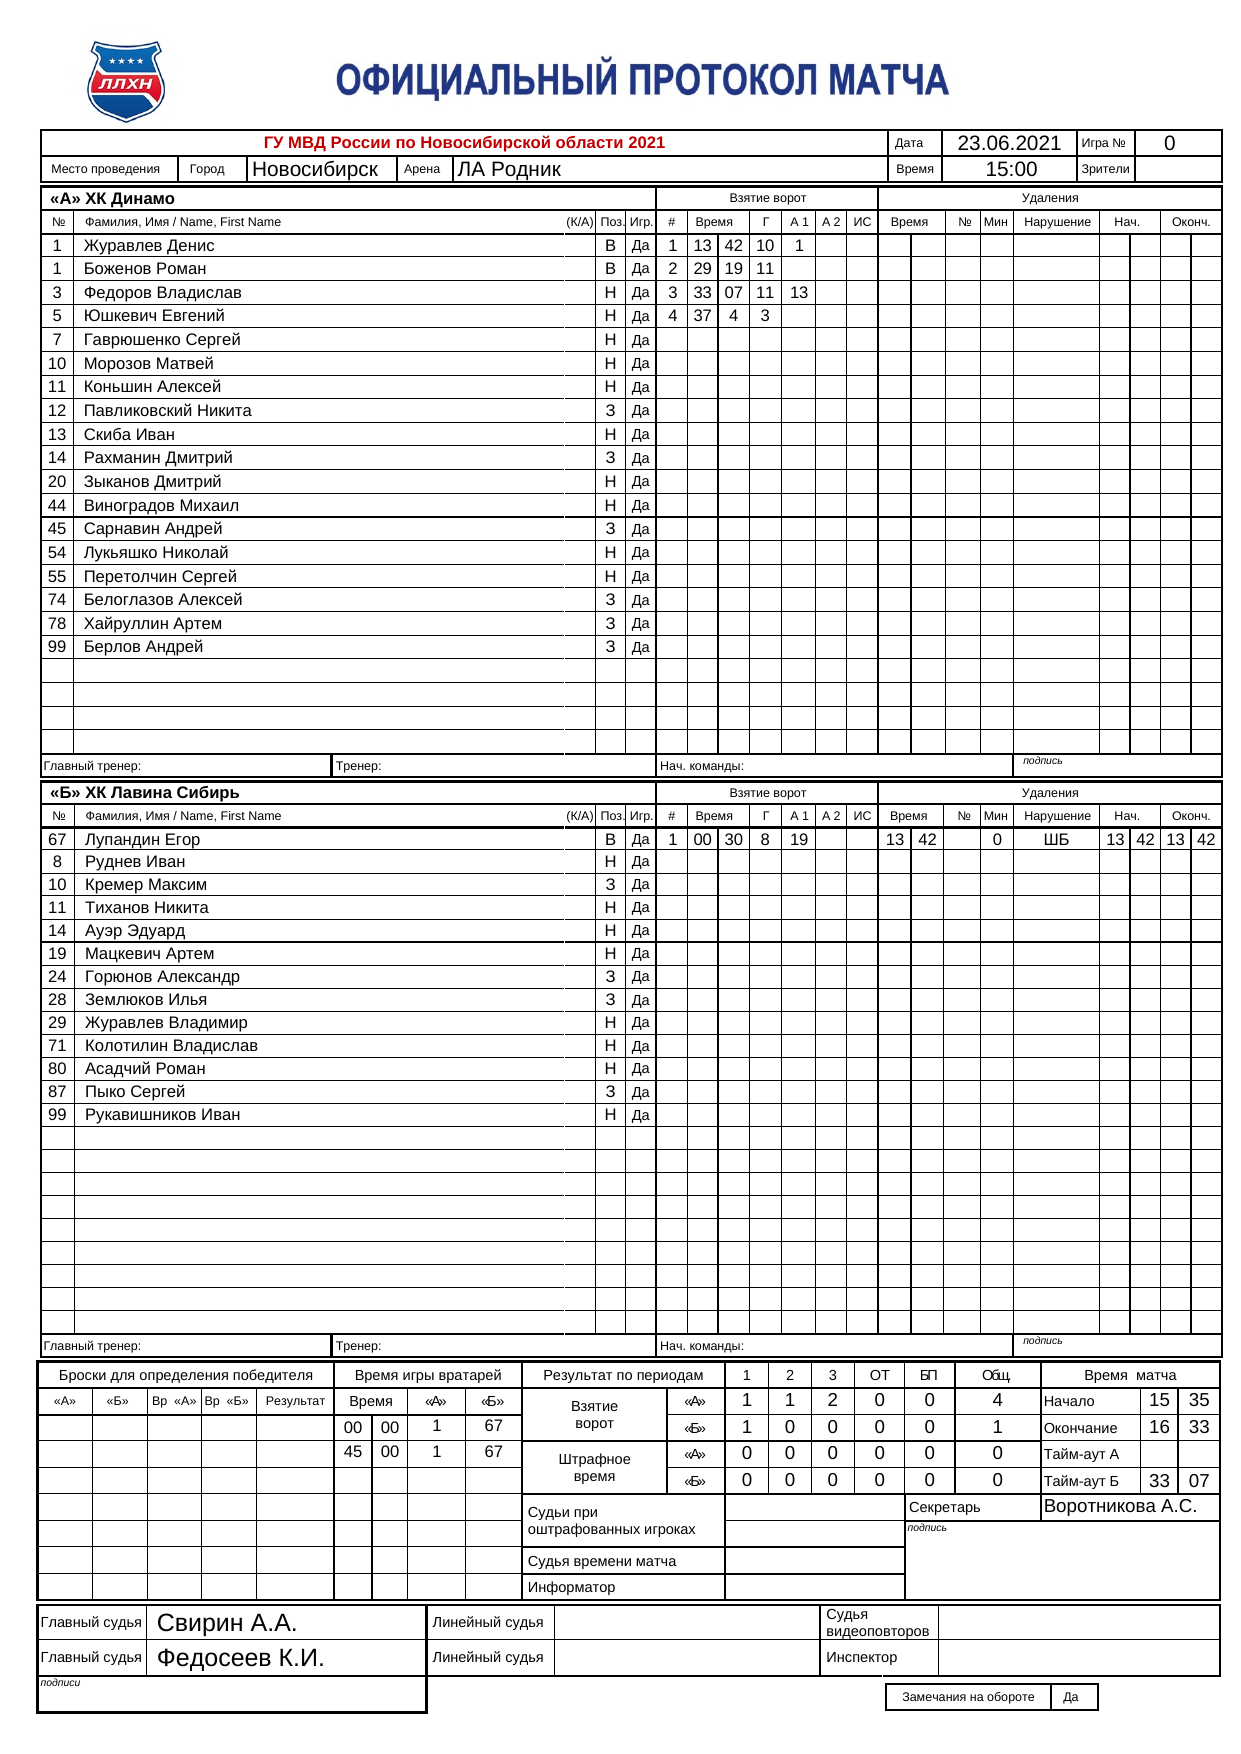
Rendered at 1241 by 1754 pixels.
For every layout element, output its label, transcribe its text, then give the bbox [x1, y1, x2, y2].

table_cell [202, 1441, 256, 1467]
table_cell [657, 494, 687, 516]
table_cell [565, 659, 595, 682]
table_cell 19 [719, 257, 749, 280]
table_cell [750, 328, 781, 351]
table_cell [750, 1219, 781, 1241]
table_cell [912, 446, 945, 469]
table_cell [847, 1311, 877, 1333]
table_cell 42 [912, 829, 943, 849]
table_cell 74 [42, 588, 73, 611]
table_cell [847, 850, 877, 872]
table_cell [782, 1058, 815, 1079]
table_cell [657, 1288, 687, 1310]
table_cell [912, 1265, 943, 1287]
table_cell 55 [42, 565, 73, 587]
table_cell [981, 1012, 1013, 1033]
table_cell [688, 966, 717, 987]
table_cell [626, 1288, 655, 1310]
table_cell # [657, 211, 687, 233]
table_cell [879, 1242, 910, 1264]
table_cell 0 [855, 1468, 904, 1493]
table_cell «Б» [668, 1468, 724, 1493]
table_cell [1014, 1265, 1099, 1287]
table_header Время матча [1042, 1363, 1219, 1387]
table_cell [1192, 874, 1221, 895]
table_cell [657, 470, 687, 493]
table_cell Главный судья [39, 1606, 146, 1639]
table_cell [1131, 376, 1160, 398]
table_cell [1100, 1173, 1129, 1195]
table_cell Журавлев Денис [74, 235, 564, 256]
table_cell [912, 1242, 943, 1264]
table_cell [726, 1521, 904, 1546]
table_cell 54 [42, 541, 73, 564]
table_cell [688, 588, 717, 611]
table_cell [816, 376, 846, 398]
table_cell [1192, 943, 1221, 964]
table_cell [816, 1104, 846, 1126]
table_cell [335, 1494, 371, 1520]
table_cell [1131, 1288, 1160, 1310]
table_cell 1 [408, 1441, 465, 1467]
table_cell [1100, 518, 1129, 540]
table_cell [257, 1468, 333, 1493]
table_cell [688, 707, 717, 729]
table_cell Пыко Сергей [75, 1081, 564, 1103]
table_cell Хайруллин Артем [74, 612, 564, 634]
table_cell [816, 257, 846, 280]
table_cell Да [626, 352, 655, 374]
table_cell [335, 1574, 371, 1599]
table_cell А 2 [816, 211, 846, 233]
table_cell [816, 235, 846, 256]
table_cell [1161, 730, 1190, 753]
table_cell Поз. [596, 211, 625, 233]
table_cell Главный тренер: [42, 755, 330, 776]
table_cell [565, 494, 595, 516]
table_cell З [596, 588, 625, 611]
table_cell [688, 850, 717, 872]
table_cell [847, 1127, 877, 1149]
table_cell [688, 920, 717, 941]
table_cell [981, 683, 1013, 706]
table_cell [981, 1242, 1013, 1264]
table_cell [1161, 399, 1190, 422]
table_cell ИС [847, 211, 877, 233]
table_cell [1014, 305, 1099, 327]
table_cell Да [626, 943, 655, 964]
table_cell [750, 874, 781, 895]
table_cell [1161, 1012, 1190, 1033]
table_header Удаления [879, 188, 1221, 209]
table_cell [946, 328, 980, 351]
table_cell [202, 1521, 256, 1546]
table_cell [565, 829, 595, 849]
table_cell [879, 281, 910, 303]
table_cell [816, 588, 846, 611]
table_cell [1192, 257, 1221, 280]
table_cell [42, 1150, 74, 1172]
table_cell [782, 305, 815, 327]
table_cell [946, 730, 980, 753]
table_cell [657, 565, 687, 587]
table_cell [555, 1606, 819, 1639]
table_cell [816, 565, 846, 587]
table_cell [1131, 352, 1160, 374]
table_cell [1192, 989, 1221, 1011]
table_cell [1192, 850, 1221, 872]
table_cell [750, 850, 781, 872]
table_cell [750, 399, 781, 422]
table_cell ШБ [1014, 829, 1099, 849]
table_cell [981, 281, 1013, 303]
table_cell [816, 1035, 846, 1057]
table_cell [750, 423, 781, 445]
table_cell [42, 1173, 74, 1195]
table_cell [202, 1494, 256, 1520]
table_cell [565, 1058, 595, 1079]
table_cell [912, 636, 945, 658]
table_cell [408, 1547, 465, 1573]
table_cell [1192, 1058, 1221, 1079]
table_cell Линейный судья [428, 1640, 554, 1675]
table_cell [1131, 1150, 1160, 1172]
table_cell [565, 966, 595, 987]
table_cell [719, 659, 749, 682]
table_cell Н [596, 850, 625, 872]
table_cell 1 [657, 235, 687, 256]
table_cell [912, 281, 945, 303]
table_cell [847, 1150, 877, 1172]
table_cell [879, 565, 910, 587]
table_cell Да [626, 1012, 655, 1033]
table_cell Н [596, 896, 625, 918]
table_cell [719, 1173, 749, 1195]
table_cell [1131, 1196, 1160, 1218]
table_cell [750, 683, 781, 706]
table_cell [596, 1288, 625, 1310]
table_cell [782, 1104, 815, 1126]
table_header ГУ МВД России по Новосибирской области 2021 [42, 131, 887, 155]
table_cell [912, 376, 945, 398]
table_cell [782, 399, 815, 422]
table_cell [657, 850, 687, 872]
table_cell № [944, 805, 980, 826]
table_cell [782, 943, 815, 964]
table_cell [1161, 1288, 1190, 1310]
table_cell [1192, 1173, 1221, 1195]
table_cell [879, 989, 910, 1011]
table_cell [1014, 1081, 1099, 1103]
table_cell [75, 1173, 564, 1195]
table_cell Мин [981, 211, 1013, 233]
table_cell [1192, 636, 1221, 658]
table_cell [847, 376, 877, 398]
table_cell З [596, 874, 625, 895]
table_cell [981, 541, 1013, 564]
table_cell 14 [42, 920, 74, 941]
table_cell 00 [373, 1441, 407, 1467]
table_cell [565, 446, 595, 469]
table_cell [688, 376, 717, 398]
table_cell [1161, 376, 1190, 398]
table_cell [782, 896, 815, 918]
table_cell [816, 1288, 846, 1310]
table_cell [688, 518, 717, 540]
table_cell [750, 1035, 781, 1057]
table_cell Время [688, 805, 749, 826]
table_cell [1100, 683, 1129, 706]
table_cell [688, 1242, 717, 1264]
table_header 3 [812, 1363, 854, 1387]
table_cell [816, 1196, 846, 1218]
table_cell [981, 1081, 1013, 1103]
table_cell [782, 1242, 815, 1264]
table_cell 45 [42, 518, 73, 540]
table_cell [750, 1265, 781, 1287]
table_cell [1161, 943, 1190, 964]
table_cell [782, 423, 815, 445]
table_cell [981, 659, 1013, 682]
table_cell [750, 966, 781, 987]
table_cell 4 [657, 305, 687, 327]
table_cell [782, 1196, 815, 1218]
table_cell [879, 1104, 910, 1126]
table_cell [847, 1242, 877, 1264]
table_cell [1161, 707, 1190, 729]
table_cell [555, 1640, 819, 1675]
table_cell [719, 1104, 749, 1126]
table_cell 87 [42, 1081, 74, 1103]
table_cell [816, 352, 846, 374]
table_cell [1014, 1058, 1099, 1079]
table_cell [565, 541, 595, 564]
table_cell [1100, 235, 1129, 256]
table_cell [750, 1196, 781, 1218]
table_cell [879, 943, 910, 964]
table_cell [912, 1173, 943, 1195]
table_cell Да [626, 281, 655, 303]
table_cell [944, 1311, 980, 1333]
table_cell [782, 1127, 815, 1149]
table_cell [719, 636, 749, 658]
table_cell [879, 1081, 910, 1103]
table_cell [912, 1012, 943, 1033]
table_cell [565, 707, 595, 729]
table_header Да [1052, 1685, 1097, 1709]
table_cell [750, 920, 781, 941]
table_cell [816, 1012, 846, 1033]
table_cell [1100, 707, 1129, 729]
table_cell [1192, 470, 1221, 493]
table_cell [1161, 423, 1190, 445]
table_cell [688, 1219, 717, 1241]
table_cell [1100, 612, 1129, 634]
table_cell 29 [42, 1012, 74, 1033]
table_cell [879, 1219, 910, 1241]
table_cell «А» [39, 1389, 92, 1413]
table_cell Павликовский Никита [74, 399, 564, 422]
table_cell [202, 1468, 256, 1493]
table_cell [148, 1416, 201, 1440]
table_cell Да [626, 518, 655, 540]
table_cell 15:00 [943, 157, 1076, 181]
table_cell [879, 305, 910, 327]
table_cell [847, 612, 877, 634]
table_cell [202, 1547, 256, 1573]
table_cell [847, 235, 877, 256]
table_cell Да [626, 257, 655, 280]
table_cell [847, 305, 877, 327]
table_cell [879, 636, 910, 658]
table_header 1 [726, 1363, 768, 1387]
table_cell Время [879, 805, 943, 826]
table_cell [1161, 1265, 1190, 1287]
table_cell [1014, 281, 1099, 303]
table_cell А 2 [816, 805, 846, 826]
table_cell 11 [750, 281, 781, 303]
table_cell [847, 328, 877, 351]
table_cell Виноградов Михаил [74, 494, 564, 516]
table_cell [596, 1242, 625, 1264]
table_cell [981, 966, 1013, 987]
table_cell [847, 1265, 877, 1287]
table_cell [1100, 730, 1129, 753]
table_cell [879, 588, 910, 611]
table_cell [981, 588, 1013, 611]
table_cell [750, 730, 781, 753]
table_cell [946, 257, 980, 280]
table_cell [1100, 352, 1129, 374]
table_cell Линейный судья [428, 1606, 554, 1639]
table_cell [596, 683, 625, 706]
table_cell [1192, 565, 1221, 587]
table_cell Н [596, 376, 625, 398]
table_cell [981, 399, 1013, 422]
table_cell [408, 1468, 465, 1493]
table_cell [912, 612, 945, 634]
table_cell 13 [879, 829, 910, 849]
table_cell [944, 920, 980, 941]
table_cell [719, 470, 749, 493]
table_cell [148, 1547, 201, 1573]
table_cell [726, 1548, 904, 1573]
table_cell [1131, 470, 1160, 493]
table_cell [719, 376, 749, 398]
table_cell 0 [905, 1442, 954, 1467]
table_cell [816, 966, 846, 987]
table_cell [657, 541, 687, 564]
table_cell [782, 874, 815, 895]
table_cell [93, 1547, 147, 1573]
table_cell [42, 1242, 74, 1264]
table_cell [657, 1242, 687, 1264]
table_cell [657, 588, 687, 611]
table_cell [657, 1265, 687, 1287]
table_cell 67 [466, 1416, 521, 1440]
table_cell [847, 257, 877, 280]
table_cell подпись [1014, 1335, 1221, 1356]
table_cell [981, 874, 1013, 895]
table_cell [719, 989, 749, 1011]
table_cell [946, 565, 980, 587]
table_cell [657, 1173, 687, 1195]
table_cell [74, 730, 564, 753]
table_cell [719, 588, 749, 611]
table_cell Н [596, 1104, 625, 1126]
table_cell Зыканов Дмитрий [74, 470, 564, 493]
table_cell 5 [42, 305, 73, 327]
table_cell [750, 470, 781, 493]
table_cell [657, 966, 687, 987]
table_cell [879, 920, 910, 941]
table_header Результат по периодам [523, 1363, 724, 1387]
table_cell [1131, 850, 1160, 872]
table_cell [596, 1150, 625, 1172]
table_cell Тиханов Никита [75, 896, 564, 918]
table_cell [1161, 235, 1190, 256]
table_cell Да [626, 235, 655, 256]
table_cell [944, 1081, 980, 1103]
table_cell [946, 659, 980, 682]
table_cell [1192, 376, 1221, 398]
table_cell Инспектор [821, 1640, 938, 1675]
table_cell [750, 1012, 781, 1033]
table_cell [1161, 352, 1190, 374]
table_cell [565, 1012, 595, 1033]
table_cell [42, 1127, 74, 1149]
table_cell [782, 683, 815, 706]
table_cell [912, 257, 945, 280]
table_cell [1192, 1035, 1221, 1057]
table_cell [565, 235, 595, 256]
table_cell [466, 1547, 521, 1573]
table_cell [726, 1495, 904, 1520]
table_cell [816, 1173, 846, 1195]
table_cell [1014, 1288, 1099, 1310]
table_cell [944, 850, 980, 872]
table_cell [981, 1150, 1013, 1172]
table_cell [981, 1311, 1013, 1333]
table_cell [1131, 874, 1160, 895]
table_cell [1100, 399, 1129, 422]
table_cell [981, 1127, 1013, 1149]
table_cell [1131, 305, 1160, 327]
table_cell [816, 1081, 846, 1103]
table_cell [847, 470, 877, 493]
table_cell [944, 1012, 980, 1033]
table_cell [626, 1242, 655, 1264]
table_cell [912, 305, 945, 327]
table_cell [1131, 920, 1160, 941]
table_cell [42, 707, 73, 729]
table_cell [565, 257, 595, 280]
table_cell [981, 470, 1013, 493]
table_cell [847, 565, 877, 587]
table_cell 0 [905, 1415, 954, 1440]
table_cell [750, 707, 781, 729]
table_cell Н [596, 494, 625, 516]
table_cell [816, 541, 846, 564]
table_cell 35 [1179, 1389, 1219, 1413]
table_cell [847, 423, 877, 445]
table_cell Да [626, 829, 655, 849]
table_cell [74, 707, 564, 729]
table_cell [657, 1311, 687, 1333]
table_cell [946, 707, 980, 729]
table_cell [1014, 423, 1099, 445]
table_cell [596, 659, 625, 682]
table_cell [657, 399, 687, 422]
table_cell [750, 1150, 781, 1172]
table_cell [565, 1104, 595, 1126]
table_cell [912, 659, 945, 682]
table_cell [944, 829, 980, 849]
table_cell Нач. команды: [657, 755, 1012, 776]
table_cell [565, 305, 595, 327]
table_cell Рахманин Дмитрий [74, 446, 564, 469]
table_cell [688, 1288, 717, 1310]
table_cell [816, 896, 846, 918]
table_cell 13 [1100, 829, 1129, 849]
table_cell [1014, 541, 1099, 564]
table_cell [816, 423, 846, 445]
table_cell Игр. [626, 211, 655, 233]
table_cell [565, 328, 595, 351]
table_cell 00 [335, 1416, 371, 1440]
table_cell [1014, 659, 1099, 682]
table_cell [1161, 850, 1190, 872]
table_cell [257, 1547, 333, 1573]
table_cell [912, 966, 943, 987]
table_cell Н [596, 305, 625, 327]
table_cell [148, 1521, 201, 1546]
table_cell [719, 1150, 749, 1172]
table_cell [912, 1081, 943, 1103]
table_cell [1192, 966, 1221, 987]
table_cell [42, 1196, 74, 1218]
table_cell [1131, 588, 1160, 611]
table_cell 67 [466, 1441, 521, 1467]
table_cell [944, 1035, 980, 1057]
table_cell [816, 659, 846, 682]
table_cell [1161, 328, 1190, 351]
table_cell 4 [956, 1389, 1040, 1413]
table_cell [816, 399, 846, 422]
table_cell Окончание [1042, 1415, 1140, 1440]
table_cell [782, 376, 815, 398]
table_cell [1161, 636, 1190, 658]
table_cell 0 [855, 1415, 904, 1440]
table_cell [626, 1150, 655, 1172]
table_cell Да [626, 1058, 655, 1079]
table_cell [657, 376, 687, 398]
table_cell [1161, 1150, 1190, 1172]
table_cell [816, 850, 846, 872]
table_cell [626, 730, 655, 753]
table_cell 71 [42, 1035, 74, 1057]
table_cell [657, 920, 687, 941]
table_cell [847, 281, 877, 303]
table_cell 29 [688, 257, 717, 280]
table_cell [565, 1219, 595, 1241]
table_cell 13 [782, 281, 815, 303]
table_cell [657, 446, 687, 469]
table_cell [750, 636, 781, 658]
table_cell В [596, 257, 625, 280]
table_cell [981, 423, 1013, 445]
table_cell [565, 423, 595, 445]
table_cell 67 [42, 829, 74, 849]
table_cell [75, 1242, 564, 1264]
table_cell [981, 1173, 1013, 1195]
table_cell Тайм-аут А [1042, 1441, 1140, 1467]
table_cell [847, 874, 877, 895]
table_cell [565, 1173, 595, 1195]
table_cell 07 [719, 281, 749, 303]
table_cell Лупандин Егор [75, 829, 564, 849]
table_cell Да [626, 541, 655, 564]
table_cell [750, 989, 781, 1011]
table_cell [657, 352, 687, 374]
table_cell [1131, 541, 1160, 564]
table_cell [750, 1288, 781, 1310]
table_cell Вр «Б» [202, 1389, 256, 1413]
table_cell [816, 1265, 846, 1287]
table_cell [42, 659, 73, 682]
table_cell [42, 1288, 74, 1310]
table_cell [879, 850, 910, 872]
table_cell [912, 1127, 943, 1149]
table_cell [39, 1416, 92, 1440]
table_cell [719, 1288, 749, 1310]
table_cell [1100, 470, 1129, 493]
table_cell «Б» [668, 1415, 724, 1440]
table_cell [565, 376, 595, 398]
table_cell [657, 518, 687, 540]
table_cell Нарушение [1014, 211, 1099, 233]
table_cell [1100, 1058, 1129, 1079]
table_cell В [596, 829, 625, 849]
table_cell Свирин А.А. [147, 1606, 425, 1639]
table_cell [75, 1288, 564, 1310]
table_cell [750, 446, 781, 469]
table_cell [1100, 896, 1129, 918]
table_cell [1014, 1127, 1099, 1149]
table_cell 13 [42, 423, 73, 445]
table_cell [782, 257, 815, 280]
table_cell [1100, 423, 1129, 445]
table_cell Рукавишников Иван [75, 1104, 564, 1126]
table_cell 1 [657, 829, 687, 849]
table_cell [1014, 636, 1099, 658]
table_cell [782, 707, 815, 729]
table_cell [688, 1173, 717, 1195]
table_cell [981, 707, 1013, 729]
table_cell [944, 1242, 980, 1264]
table_cell [93, 1521, 147, 1546]
table_cell подпись [906, 1522, 1219, 1599]
table_cell [816, 707, 846, 729]
table_cell 11 [750, 257, 781, 280]
table_cell [626, 1173, 655, 1195]
table_cell Судья видеоповторов [821, 1606, 938, 1639]
table_cell 00 [373, 1416, 407, 1440]
table_cell [750, 376, 781, 398]
table_header Взятие ворот [657, 783, 877, 803]
table_cell [596, 1219, 625, 1241]
table_cell [1014, 966, 1099, 987]
table_cell [782, 1288, 815, 1310]
table_cell [1014, 565, 1099, 587]
table_cell [1131, 683, 1160, 706]
table_cell [148, 1441, 201, 1467]
table_cell [1161, 305, 1190, 327]
table_cell [816, 1219, 846, 1241]
table_cell [1131, 281, 1160, 303]
table_cell [782, 636, 815, 658]
table_cell Морозов Матвей [74, 352, 564, 374]
table_cell [688, 683, 717, 706]
table_cell [257, 1494, 333, 1520]
table_cell [719, 966, 749, 987]
table_cell [750, 352, 781, 374]
table_cell [981, 1219, 1013, 1241]
table_cell [688, 399, 717, 422]
table_cell [1192, 1196, 1221, 1218]
table_cell 10 [42, 874, 74, 895]
table_cell [847, 829, 877, 849]
table_cell [879, 966, 910, 987]
table_cell Н [596, 352, 625, 374]
table_cell [816, 1127, 846, 1149]
table_cell [1161, 1035, 1190, 1057]
table_cell [565, 1081, 595, 1103]
table_cell [782, 352, 815, 374]
table_cell [946, 446, 980, 469]
table_cell [1192, 1104, 1221, 1126]
table_cell [750, 1242, 781, 1264]
table_cell 13 [688, 235, 717, 256]
table_header ОТ [855, 1363, 904, 1387]
table_cell [782, 1265, 815, 1287]
table_cell [1161, 541, 1190, 564]
table_cell [1014, 328, 1099, 351]
table_cell Зрители [1078, 157, 1134, 181]
table_cell [879, 518, 910, 540]
table_cell Н [596, 1035, 625, 1057]
table_cell [565, 1150, 595, 1172]
table_cell [1192, 659, 1221, 682]
table_cell З [596, 989, 625, 1011]
table_cell [879, 874, 910, 895]
table_cell [657, 730, 687, 753]
table_cell [847, 636, 877, 658]
table_cell Главный тренер: [42, 1335, 330, 1356]
table_cell [782, 730, 815, 753]
table_cell [1100, 1012, 1129, 1033]
table_cell [719, 1219, 749, 1241]
table_cell [1100, 541, 1129, 564]
table_cell [688, 1150, 717, 1172]
table_cell [1131, 1242, 1160, 1264]
table_cell Информатор [523, 1575, 724, 1599]
table_cell [1100, 943, 1129, 964]
table_cell [1192, 518, 1221, 540]
table_cell 1 [726, 1389, 768, 1413]
table_cell [1131, 328, 1160, 351]
table_cell Н [596, 470, 625, 493]
table_cell [1014, 1242, 1099, 1264]
table_cell [1014, 352, 1099, 374]
table_cell [1161, 1196, 1190, 1218]
table_cell Да [626, 376, 655, 398]
table_cell [1100, 257, 1129, 280]
table_cell Главный судья [39, 1640, 146, 1675]
table_cell (К/А) [565, 805, 595, 826]
table_cell [816, 730, 846, 753]
table_cell [657, 874, 687, 895]
table_cell [981, 257, 1013, 280]
table_cell [626, 1265, 655, 1287]
table_cell [981, 850, 1013, 872]
table_cell [1100, 1127, 1129, 1149]
table_cell 1 [956, 1415, 1040, 1440]
table_cell Гаврюшенко Сергей [74, 328, 564, 351]
table_cell [944, 966, 980, 987]
table_cell «А» [668, 1442, 724, 1467]
table_cell 1 [408, 1416, 465, 1440]
table_cell [688, 1081, 717, 1103]
table_cell [1192, 896, 1221, 918]
table_cell [816, 518, 846, 540]
table_cell [879, 1035, 910, 1057]
table_cell [1100, 1265, 1129, 1287]
table_cell [1192, 730, 1221, 753]
table_cell [202, 1574, 256, 1599]
table_cell [408, 1521, 465, 1546]
table_cell [42, 730, 73, 753]
table_cell [1014, 235, 1099, 256]
table_cell [944, 989, 980, 1011]
table_cell 42 [719, 235, 749, 256]
table_cell [42, 683, 73, 706]
table_cell [981, 565, 1013, 587]
table_cell [1014, 1173, 1099, 1195]
table_cell Нач. [1100, 211, 1160, 233]
table_cell [782, 328, 815, 351]
table_cell [202, 1416, 256, 1440]
table_cell [816, 943, 846, 964]
table_cell [1131, 1035, 1160, 1057]
table_cell [719, 943, 749, 964]
table_cell Юшкевич Евгений [74, 305, 564, 327]
table_cell [74, 659, 564, 682]
table_cell [565, 989, 595, 1011]
table_cell [39, 1494, 92, 1520]
table_cell [816, 920, 846, 941]
table_cell Да [626, 850, 655, 872]
table_cell [1100, 328, 1129, 351]
table_cell [782, 1081, 815, 1103]
table_cell [1100, 874, 1129, 895]
table_cell [657, 1219, 687, 1241]
table_cell [1014, 612, 1099, 634]
table_cell Оконч. [1161, 805, 1221, 826]
table_cell [782, 920, 815, 941]
table_cell [719, 446, 749, 469]
table_cell [1014, 1150, 1099, 1172]
table_cell [1100, 1242, 1129, 1264]
table_cell [1100, 1104, 1129, 1126]
table_cell 11 [42, 896, 74, 918]
table_cell [816, 1058, 846, 1079]
table_cell [1100, 1035, 1129, 1057]
table_cell [946, 423, 980, 445]
table_cell З [596, 518, 625, 540]
table_cell [657, 896, 687, 918]
table_cell [74, 683, 564, 706]
table_cell Лукьяшко Николай [74, 541, 564, 564]
table_cell [1014, 446, 1099, 469]
table_cell [596, 1196, 625, 1218]
table_cell [75, 1265, 564, 1287]
table_cell 3 [657, 281, 687, 303]
table_cell [719, 1265, 749, 1287]
table_cell [1131, 1173, 1160, 1195]
table_cell [782, 989, 815, 1011]
table_cell Да [626, 446, 655, 469]
table_cell Белоглазов Алексей [74, 588, 564, 611]
table_cell [565, 874, 595, 895]
table_cell [981, 494, 1013, 516]
table_cell [39, 1521, 92, 1546]
table_cell [946, 541, 980, 564]
table_cell [981, 989, 1013, 1011]
table_cell [719, 1035, 749, 1057]
table_cell [1100, 1311, 1129, 1333]
table_header «А» ХК Динамо [42, 188, 655, 209]
table_cell [565, 399, 595, 422]
table_cell [1192, 305, 1221, 327]
table_cell [657, 1150, 687, 1172]
table_cell [719, 730, 749, 753]
table_cell [1192, 612, 1221, 634]
table_cell [148, 1574, 201, 1599]
table_cell [1014, 989, 1099, 1011]
table_cell 0 [956, 1468, 1040, 1493]
table_cell [1161, 257, 1190, 280]
table_cell [879, 328, 910, 351]
table_cell [335, 1468, 371, 1493]
table_cell Да [626, 1081, 655, 1103]
table_cell Арена [398, 157, 452, 181]
table_cell [596, 1311, 625, 1333]
table_cell Вр «А» [148, 1389, 201, 1413]
table_cell [1161, 1127, 1190, 1149]
table_cell [981, 920, 1013, 941]
table_cell [1100, 966, 1129, 987]
table_header Игра № [1078, 131, 1134, 155]
table_cell [1100, 446, 1129, 469]
table_cell [719, 352, 749, 374]
table_cell [847, 920, 877, 941]
table_cell [1161, 565, 1190, 587]
table_cell [1192, 399, 1221, 422]
table_cell [39, 1468, 92, 1493]
table_cell [1014, 1311, 1099, 1333]
table_cell Мацкевич Артем [75, 943, 564, 964]
table_cell [750, 612, 781, 634]
table_cell [688, 896, 717, 918]
table_cell [1161, 281, 1190, 303]
table_cell [750, 659, 781, 682]
table_cell [657, 943, 687, 964]
table_cell [657, 707, 687, 729]
table_cell [373, 1468, 407, 1493]
table_cell 3 [750, 305, 781, 327]
table_cell [466, 1468, 521, 1493]
table_cell Начало [1042, 1389, 1140, 1413]
table_cell [565, 920, 595, 941]
table_cell [750, 588, 781, 611]
table_cell Фамилия, Имя / Name, First Name [74, 211, 565, 233]
table_cell 1 [769, 1389, 811, 1413]
table_cell [1014, 683, 1099, 706]
table_cell [1100, 659, 1129, 682]
table_cell [1136, 157, 1221, 181]
table_cell [1192, 683, 1221, 706]
table_header «Б» ХК Лавина Сибирь [42, 783, 655, 803]
table_cell [879, 399, 910, 422]
table_cell [1192, 423, 1221, 445]
table_cell [1014, 1196, 1099, 1218]
table_cell Федоров Владислав [74, 281, 564, 303]
table_cell 0 [812, 1415, 854, 1440]
table_cell [981, 896, 1013, 918]
table_cell [688, 989, 717, 1011]
table_cell [879, 1127, 910, 1149]
table_cell [657, 423, 687, 445]
table_cell 2 [657, 257, 687, 280]
table_cell [1179, 1441, 1219, 1467]
table_cell [1192, 541, 1221, 564]
table_cell Игр. [626, 805, 655, 826]
table_cell [981, 1104, 1013, 1126]
table_cell Г [750, 805, 781, 826]
table_cell [946, 281, 980, 303]
table_cell [816, 1150, 846, 1172]
table_cell [944, 1265, 980, 1287]
table_cell [466, 1574, 521, 1599]
table_cell Нач. команды: [657, 1335, 1012, 1356]
table_cell [782, 612, 815, 634]
table_cell [750, 1081, 781, 1103]
table_cell Н [596, 565, 625, 587]
table_cell [1161, 1081, 1190, 1103]
table_cell Н [596, 281, 625, 303]
table_cell (К/А) [565, 211, 595, 233]
table_cell [657, 1012, 687, 1033]
table_cell [1131, 659, 1160, 682]
table_cell [688, 352, 717, 374]
table_cell [1131, 518, 1160, 540]
table_cell [1014, 730, 1099, 753]
table_cell [688, 494, 717, 516]
table_cell ЛА Родник [454, 157, 887, 181]
table_cell [1131, 896, 1160, 918]
table_cell [75, 1196, 564, 1218]
table_cell 99 [42, 1104, 74, 1126]
table_cell [1131, 612, 1160, 634]
table_cell [981, 446, 1013, 469]
table_cell [1161, 920, 1190, 941]
table_cell Тренер: [333, 755, 655, 776]
table_cell [148, 1468, 201, 1493]
table_cell [688, 470, 717, 493]
table_cell [912, 920, 943, 941]
table_cell № [42, 805, 74, 826]
table_cell Да [626, 874, 655, 895]
table_cell [946, 399, 980, 422]
table_cell [1014, 470, 1099, 493]
table_cell [782, 470, 815, 493]
table_cell Да [626, 989, 655, 1011]
table_cell 44 [42, 494, 73, 516]
table_cell [1014, 588, 1099, 611]
table_cell [1100, 1196, 1129, 1218]
table_cell Время [879, 211, 945, 233]
table_cell [750, 1058, 781, 1079]
table_cell [981, 352, 1013, 374]
table_cell [1100, 1081, 1129, 1103]
table_cell [912, 518, 945, 540]
table_cell [912, 707, 945, 729]
table_cell [657, 989, 687, 1011]
table_cell [912, 943, 943, 964]
table_cell [1192, 707, 1221, 729]
table_cell [565, 1035, 595, 1057]
table_cell [847, 943, 877, 964]
table_cell [912, 1104, 943, 1126]
table_cell [1131, 1081, 1160, 1103]
table_cell [1100, 989, 1129, 1011]
table_cell Горюнов Александр [75, 966, 564, 987]
table_header Броски для определения победителя [39, 1363, 333, 1387]
table_cell [816, 328, 846, 351]
table_cell 30 [719, 829, 749, 849]
table_cell [879, 446, 910, 469]
table_cell [565, 730, 595, 753]
table_cell [688, 636, 717, 658]
table_cell [847, 1035, 877, 1057]
table_cell «А» [408, 1389, 465, 1413]
table_cell [719, 1058, 749, 1079]
table_cell [1100, 376, 1129, 398]
table_cell [719, 1311, 749, 1333]
table_cell [719, 423, 749, 445]
table_cell подписи [39, 1677, 425, 1711]
table_cell Да [626, 423, 655, 445]
table_cell [1161, 1219, 1190, 1241]
table_cell 28 [42, 989, 74, 1011]
table_cell [373, 1494, 407, 1520]
table_cell [912, 423, 945, 445]
table_cell [1014, 376, 1099, 398]
table_cell 78 [42, 612, 73, 634]
table_cell 0 [726, 1442, 768, 1467]
table_cell [1192, 281, 1221, 303]
table_cell 0 [905, 1389, 954, 1413]
table_cell 42 [1131, 829, 1160, 849]
table_cell 1 [42, 235, 73, 256]
table_cell [782, 1311, 815, 1333]
table_cell [879, 1012, 910, 1033]
table_cell [1192, 494, 1221, 516]
table_cell [428, 1677, 882, 1711]
table_cell [946, 376, 980, 398]
table_cell [688, 730, 717, 753]
table_cell Да [626, 470, 655, 493]
table_cell 33 [1179, 1415, 1219, 1440]
table_cell Н [596, 541, 625, 564]
table_cell [879, 612, 910, 634]
table_cell [657, 1127, 687, 1149]
table_cell [847, 518, 877, 540]
table_header Взятие ворот [657, 188, 877, 209]
table_cell [1014, 1219, 1099, 1241]
table_cell [75, 1311, 564, 1333]
table_cell [1131, 446, 1160, 469]
table_cell [847, 1012, 877, 1033]
table_cell Да [626, 636, 655, 658]
table_cell [879, 1265, 910, 1287]
table_cell [565, 612, 595, 634]
table_cell [1161, 470, 1190, 493]
table_cell Н [596, 328, 625, 351]
picture [5, 28, 1179, 129]
table_cell [883, 1677, 1220, 1681]
table_cell Перетолчин Сергей [74, 565, 564, 587]
table_cell [750, 565, 781, 587]
table_header 0 [1136, 131, 1221, 155]
table_cell [1131, 565, 1160, 587]
table_cell [879, 659, 910, 682]
table_cell [1131, 730, 1160, 753]
table_cell Да [626, 612, 655, 634]
table_cell А 1 [782, 211, 815, 233]
table_cell [719, 1081, 749, 1103]
table_cell [719, 850, 749, 872]
table_cell [1131, 1265, 1160, 1287]
table_cell Н [596, 423, 625, 445]
table_cell [946, 636, 980, 658]
table_cell [981, 730, 1013, 753]
table_cell [782, 1219, 815, 1241]
table_cell [782, 541, 815, 564]
table_cell [257, 1574, 333, 1599]
table_cell [719, 494, 749, 516]
table_cell [1100, 281, 1129, 303]
table_cell Н [596, 1012, 625, 1033]
table_cell [257, 1521, 333, 1546]
table_cell [565, 943, 595, 964]
table_cell [1100, 1288, 1129, 1310]
table_cell [657, 1196, 687, 1218]
table_cell Нач. [1100, 805, 1160, 826]
table_cell Поз. [596, 805, 625, 826]
table_cell 1 [726, 1415, 768, 1440]
table_cell [657, 328, 687, 351]
table_cell [816, 874, 846, 895]
table_cell [847, 446, 877, 469]
table_cell [1192, 1219, 1221, 1241]
table_cell [750, 494, 781, 516]
table_cell [912, 850, 943, 872]
table_cell [750, 1173, 781, 1195]
table_cell [1192, 446, 1221, 469]
table_cell [1192, 920, 1221, 941]
table_cell [816, 494, 846, 516]
table_cell [373, 1574, 407, 1599]
table_cell [466, 1521, 521, 1546]
table_cell [847, 707, 877, 729]
table_cell [688, 423, 717, 445]
table_cell [782, 446, 815, 469]
table_cell [688, 1127, 717, 1149]
table_cell [939, 1640, 1219, 1675]
table_cell Г [750, 211, 781, 233]
table_cell [879, 376, 910, 398]
table_cell Ауэр Эдуард [75, 920, 564, 941]
table_cell З [596, 399, 625, 422]
table_cell [847, 896, 877, 918]
table_cell Асадчий Роман [75, 1058, 564, 1079]
table_cell [816, 612, 846, 634]
table_cell [946, 470, 980, 493]
table_header 23.06.2021 [943, 131, 1076, 155]
table_cell [596, 707, 625, 729]
table_cell [912, 470, 945, 493]
table_cell [912, 588, 945, 611]
table_cell [946, 518, 980, 540]
table_cell [335, 1521, 371, 1546]
table_cell [1161, 1242, 1190, 1264]
table_cell [912, 1058, 943, 1079]
table_cell [912, 1035, 943, 1057]
table_cell Секретарь [906, 1495, 1040, 1520]
table_cell [148, 1494, 201, 1520]
table_cell [981, 1196, 1013, 1218]
table_cell [688, 1012, 717, 1033]
table_cell Взятие ворот [523, 1389, 666, 1440]
table_cell [750, 518, 781, 540]
table_cell [1161, 1173, 1190, 1195]
table_cell [879, 470, 910, 493]
table_cell Н [596, 920, 625, 941]
table_cell [912, 328, 945, 351]
table_cell [719, 874, 749, 895]
table_cell [1014, 1035, 1099, 1057]
table_cell 1 [42, 257, 73, 280]
table_cell [946, 612, 980, 634]
table_cell [912, 1196, 943, 1218]
table_cell [719, 565, 749, 587]
table_cell [782, 659, 815, 682]
table_cell 11 [42, 376, 73, 398]
table_cell [912, 352, 945, 374]
table_cell [1141, 1441, 1177, 1467]
table_cell [1131, 494, 1160, 516]
table_cell [466, 1494, 521, 1520]
table_cell [1192, 1150, 1221, 1172]
table_cell [596, 730, 625, 753]
table_cell подпись [1014, 755, 1221, 776]
table_cell Да [626, 920, 655, 941]
table_cell Фамилия, Имя / Name, First Name [75, 805, 565, 826]
table_cell [912, 1150, 943, 1172]
table_cell [1161, 588, 1190, 611]
table_cell [944, 1196, 980, 1218]
table_cell [626, 707, 655, 729]
table_cell [565, 565, 595, 587]
table_cell [912, 683, 945, 706]
table_cell [879, 1288, 910, 1310]
table_cell 14 [42, 446, 73, 469]
table_cell [719, 1012, 749, 1033]
table_cell [912, 541, 945, 564]
table_cell 13 [1161, 829, 1190, 849]
table_cell Федосеев К.И. [147, 1640, 425, 1675]
table_cell Да [626, 1104, 655, 1126]
table_cell [1161, 683, 1190, 706]
table_cell № [42, 211, 73, 233]
table_cell Колотилин Владислав [75, 1035, 564, 1057]
table_cell 0 [769, 1468, 811, 1493]
table_cell [981, 1058, 1013, 1079]
table_cell [1192, 1012, 1221, 1033]
table_cell [816, 683, 846, 706]
table_cell [1161, 1311, 1190, 1333]
table_cell [1131, 943, 1160, 964]
table_cell [847, 989, 877, 1011]
table_cell [879, 235, 910, 256]
table_cell [847, 1219, 877, 1241]
table_cell 00 [688, 829, 717, 849]
table_cell З [596, 446, 625, 469]
table_cell [1100, 305, 1129, 327]
table_cell [1131, 1219, 1160, 1241]
table_cell [847, 1058, 877, 1079]
table_cell [39, 1547, 92, 1573]
table_cell Да [626, 328, 655, 351]
table_cell 7 [42, 328, 73, 351]
table_cell [1100, 588, 1129, 611]
table_cell [981, 1288, 1013, 1310]
table_cell Результат [257, 1389, 333, 1413]
table_cell [1014, 850, 1099, 872]
table_cell [565, 1127, 595, 1149]
table_cell 12 [42, 399, 73, 422]
table_cell [847, 659, 877, 682]
table_cell [626, 1127, 655, 1149]
table_header Замечания на обороте [887, 1685, 1050, 1709]
table_cell [1192, 1311, 1221, 1333]
table_cell [373, 1547, 407, 1573]
table_cell [879, 1173, 910, 1195]
table_cell [750, 896, 781, 918]
table_cell [750, 943, 781, 964]
table_cell 20 [42, 470, 73, 493]
table_cell [879, 730, 910, 753]
table_cell [1100, 920, 1129, 941]
table_cell [1100, 565, 1129, 587]
table_cell Да [626, 399, 655, 422]
table_cell [1014, 399, 1099, 422]
table_cell [1192, 1127, 1221, 1149]
table_cell [1131, 235, 1160, 256]
table_cell [1131, 636, 1160, 658]
table_cell [782, 494, 815, 516]
table_cell [657, 612, 687, 634]
table_cell [1192, 328, 1221, 351]
table_cell [879, 541, 910, 564]
table_cell 45 [335, 1441, 371, 1467]
table_cell [912, 730, 945, 753]
table_cell [1014, 1012, 1099, 1033]
table_cell [75, 1150, 564, 1172]
table_header Дата [889, 131, 941, 155]
table_cell Нарушение [1014, 805, 1099, 826]
table_cell 42 [1192, 829, 1221, 849]
table_cell [626, 659, 655, 682]
table_cell [1192, 1081, 1221, 1103]
table_cell [847, 1173, 877, 1195]
table_cell Да [626, 1035, 655, 1057]
table_cell [1014, 920, 1099, 941]
table_cell [93, 1574, 147, 1599]
table_cell [1192, 352, 1221, 374]
table_cell [816, 636, 846, 658]
table_cell Оконч. [1161, 211, 1221, 233]
table_cell А 1 [782, 805, 815, 826]
table_cell [944, 1150, 980, 1172]
table_cell [596, 1173, 625, 1195]
table_cell 0 [812, 1468, 854, 1493]
table_cell [1161, 896, 1190, 918]
table_cell 33 [688, 281, 717, 303]
table_cell [565, 281, 595, 303]
table_cell [93, 1416, 147, 1440]
table_cell [1014, 494, 1099, 516]
table_cell [719, 541, 749, 564]
table_cell Берлов Андрей [74, 636, 564, 658]
table_cell [1192, 1265, 1221, 1287]
table_header Удаления [879, 783, 1221, 803]
table_cell Штрафное время [523, 1442, 666, 1493]
table_cell [1131, 423, 1160, 445]
table_cell [879, 1058, 910, 1079]
table_cell [847, 494, 877, 516]
table_header БП [905, 1363, 954, 1387]
table_cell Да [626, 588, 655, 611]
table_cell [1192, 1242, 1221, 1264]
table_cell Землюков Илья [75, 989, 564, 1011]
table_cell 19 [42, 943, 74, 964]
table_cell [688, 1035, 717, 1057]
table_cell [688, 1058, 717, 1079]
table_cell [946, 352, 980, 374]
table_cell [1161, 1058, 1190, 1079]
table_cell [1161, 518, 1190, 540]
table_cell [944, 1173, 980, 1195]
table_cell [782, 565, 815, 587]
table_cell [626, 683, 655, 706]
table_cell [782, 850, 815, 872]
table_cell [688, 874, 717, 895]
table_cell Коньшин Алексей [74, 376, 564, 398]
table_cell [565, 850, 595, 872]
table_cell [688, 612, 717, 634]
table_cell Мин [981, 805, 1013, 826]
table_cell [408, 1574, 465, 1599]
table_cell [1131, 1058, 1160, 1079]
table_cell [719, 920, 749, 941]
table_cell [847, 588, 877, 611]
table_cell [408, 1494, 465, 1520]
table_cell ИС [847, 805, 877, 826]
table_cell [981, 328, 1013, 351]
table_cell [75, 1127, 564, 1149]
table_cell Новосибирск [248, 157, 396, 181]
table_cell [657, 1081, 687, 1103]
table_cell [719, 612, 749, 634]
table_cell В [596, 235, 625, 256]
table_cell 3 [42, 281, 73, 303]
table_cell 1 [782, 235, 815, 256]
table_cell [981, 636, 1013, 658]
table_cell 0 [726, 1468, 768, 1493]
table_cell 19 [782, 829, 815, 849]
table_cell Время [688, 211, 749, 233]
table_cell [657, 1058, 687, 1079]
table_cell [946, 494, 980, 516]
table_cell [1161, 446, 1190, 469]
table_cell [847, 966, 877, 987]
table_cell [1131, 1127, 1160, 1149]
table_cell [688, 565, 717, 587]
table_cell [75, 1219, 564, 1241]
table_cell [816, 305, 846, 327]
table_cell [816, 1311, 846, 1333]
table_cell [657, 1035, 687, 1057]
table_cell [719, 518, 749, 540]
table_cell [1100, 636, 1129, 658]
table_cell [981, 305, 1013, 327]
table_cell [912, 896, 943, 918]
table_cell [912, 1219, 943, 1241]
table_cell [1192, 588, 1221, 611]
table_cell [719, 399, 749, 422]
table_cell [816, 446, 846, 469]
table_header 2 [769, 1363, 811, 1387]
table_cell № [946, 211, 980, 233]
table_cell [981, 518, 1013, 540]
table_cell [719, 707, 749, 729]
table_cell [946, 305, 980, 327]
table_cell [688, 1311, 717, 1333]
table_cell [782, 1150, 815, 1172]
table_cell [373, 1521, 407, 1546]
table_cell [879, 896, 910, 918]
table_cell [688, 541, 717, 564]
table_cell [93, 1494, 147, 1520]
table_cell «А» [668, 1389, 724, 1413]
table_cell [39, 1441, 92, 1467]
table_cell [719, 683, 749, 706]
table_cell Судьи при оштрафованных игроках [523, 1495, 724, 1546]
table_cell [981, 235, 1013, 256]
table_cell [782, 518, 815, 540]
table_cell 33 [1141, 1468, 1177, 1493]
table_cell [946, 683, 980, 706]
table_cell 2 [812, 1389, 854, 1413]
table_cell 10 [42, 352, 73, 374]
table_cell [1131, 1104, 1160, 1126]
table_cell [750, 1127, 781, 1149]
table_cell [1100, 1219, 1129, 1241]
table_cell [596, 1127, 625, 1149]
table_cell [657, 659, 687, 682]
table_cell Боженов Роман [74, 257, 564, 280]
table_cell [1014, 943, 1099, 964]
table_cell [42, 1265, 74, 1287]
table_cell [1161, 874, 1190, 895]
table_cell З [596, 636, 625, 658]
table_cell [688, 1196, 717, 1218]
table_header Общ. [956, 1363, 1040, 1387]
table_cell [816, 829, 846, 849]
table_cell [981, 1265, 1013, 1287]
table_cell [1161, 1104, 1190, 1126]
table_cell 4 [719, 305, 749, 327]
table_cell [626, 1311, 655, 1333]
table_cell [847, 541, 877, 564]
table_cell [944, 943, 980, 964]
table_cell [1014, 896, 1099, 918]
table_cell 10 [750, 235, 781, 256]
table_cell [847, 1081, 877, 1103]
table_cell Да [626, 896, 655, 918]
table_cell [42, 1219, 74, 1241]
table_cell [1131, 989, 1160, 1011]
table_cell [1131, 966, 1160, 987]
table_cell [1014, 874, 1099, 895]
table_cell [688, 1265, 717, 1287]
table_cell 0 [956, 1442, 1040, 1467]
table_cell [1014, 518, 1099, 540]
table_cell [688, 1104, 717, 1126]
table_cell [981, 612, 1013, 634]
table_cell [1131, 1012, 1160, 1033]
table_cell [688, 943, 717, 964]
table_cell [719, 328, 749, 351]
table_cell Да [626, 565, 655, 587]
table_cell Кремер Максим [75, 874, 564, 895]
table_cell [946, 235, 980, 256]
table_cell Сарнавин Андрей [74, 518, 564, 540]
table_cell Н [596, 943, 625, 964]
table_cell 80 [42, 1058, 74, 1079]
table_cell Тренер: [333, 1335, 655, 1356]
table_cell [1161, 989, 1190, 1011]
table_cell [816, 281, 846, 303]
table_cell 0 [769, 1442, 811, 1467]
table_cell [946, 588, 980, 611]
table_cell [1100, 494, 1129, 516]
table_cell [565, 352, 595, 374]
table_cell Да [626, 305, 655, 327]
table_cell [626, 1219, 655, 1241]
table_cell [750, 1311, 781, 1333]
table_cell [782, 1012, 815, 1033]
table_cell [657, 683, 687, 706]
table_cell [42, 1311, 74, 1333]
table_cell З [596, 612, 625, 634]
table_cell [93, 1441, 147, 1467]
table_cell [565, 1288, 595, 1310]
table_cell [944, 1058, 980, 1079]
table_cell [816, 1242, 846, 1264]
table_cell [879, 1150, 910, 1172]
table_cell [847, 352, 877, 374]
table_cell [879, 423, 910, 445]
table_cell 15 [1141, 1389, 1177, 1413]
table_cell [1099, 1682, 1220, 1711]
table_cell 0 [855, 1389, 904, 1413]
table_cell [944, 1127, 980, 1149]
table_cell З [596, 966, 625, 987]
table_cell 0 [905, 1468, 954, 1493]
table_cell [657, 636, 687, 658]
table_cell [944, 1104, 980, 1126]
table_cell 99 [42, 636, 73, 658]
table_cell [782, 1035, 815, 1057]
table_cell [981, 376, 1013, 398]
table_cell Тайм-аут Б [1042, 1468, 1140, 1493]
table_cell [93, 1468, 147, 1493]
table_cell Журавлев Владимир [75, 1012, 564, 1033]
table_cell «Б » [466, 1389, 521, 1413]
table_cell Судья времени матча [523, 1548, 724, 1573]
table_cell [944, 896, 980, 918]
table_cell [565, 636, 595, 658]
table_cell [688, 446, 717, 469]
table_cell [726, 1575, 904, 1599]
table_cell [912, 989, 943, 1011]
table_cell [257, 1416, 333, 1440]
table_cell 8 [750, 829, 781, 849]
table_cell 0 [769, 1415, 811, 1440]
table_cell [565, 683, 595, 706]
table_cell [1131, 399, 1160, 422]
table_cell [912, 565, 945, 587]
table_cell [879, 494, 910, 516]
table_cell Город [179, 157, 246, 181]
table_cell [981, 1035, 1013, 1057]
table_cell [981, 943, 1013, 964]
table_cell [1161, 494, 1190, 516]
table_cell «Б» [93, 1389, 147, 1413]
table_cell 37 [688, 305, 717, 327]
table_cell [1100, 850, 1129, 872]
table_cell [847, 1288, 877, 1310]
table_cell [944, 1288, 980, 1310]
table_cell [626, 1196, 655, 1218]
table_cell [565, 896, 595, 918]
table_cell [39, 1574, 92, 1599]
table_cell [719, 896, 749, 918]
table_cell Да [626, 966, 655, 987]
table_cell [944, 874, 980, 895]
table_cell [1192, 235, 1221, 256]
table_cell Время [889, 157, 941, 181]
table_cell [1014, 707, 1099, 729]
table_cell 8 [42, 850, 74, 872]
table_cell [1100, 1150, 1129, 1172]
table_header Время игры вратарей [335, 1363, 521, 1387]
table_cell Воротникова А.С. [1042, 1495, 1219, 1520]
table_cell [257, 1441, 333, 1467]
table_cell 0 [855, 1442, 904, 1467]
table_cell [750, 1104, 781, 1126]
table_cell [565, 1265, 595, 1287]
table_cell [782, 1173, 815, 1195]
table_cell [944, 1219, 980, 1241]
table_cell [657, 1104, 687, 1126]
table_cell [565, 588, 595, 611]
table_cell [1131, 707, 1160, 729]
table_cell Руднев Иван [75, 850, 564, 872]
table_cell [719, 1242, 749, 1264]
table_cell [1131, 1311, 1160, 1333]
table_cell [565, 1311, 595, 1333]
table_cell [847, 683, 877, 706]
table_cell [565, 470, 595, 493]
table_cell [1192, 1288, 1221, 1310]
table_cell Время [335, 1389, 407, 1413]
table_cell [879, 683, 910, 706]
table_cell [879, 352, 910, 374]
table_cell З [596, 1081, 625, 1103]
table_cell [847, 399, 877, 422]
table_cell [847, 1196, 877, 1218]
table_cell [847, 730, 877, 753]
table_cell [1014, 1104, 1099, 1126]
table_cell [912, 874, 943, 895]
table_cell [565, 1242, 595, 1264]
table_cell [879, 257, 910, 280]
table_cell [912, 494, 945, 516]
table_cell 0 [981, 829, 1013, 849]
table_cell Место проведения [42, 157, 177, 181]
table_cell [1161, 659, 1190, 682]
table_cell [565, 518, 595, 540]
table_cell [750, 541, 781, 564]
table_cell 0 [812, 1442, 854, 1467]
table_cell [782, 966, 815, 987]
table_cell [688, 328, 717, 351]
table_cell [565, 1196, 595, 1218]
table_cell [1131, 257, 1160, 280]
table_cell [335, 1547, 371, 1573]
table_cell # [657, 805, 687, 826]
table_cell [719, 1127, 749, 1149]
table_cell [912, 399, 945, 422]
table_cell [816, 470, 846, 493]
table_cell 16 [1141, 1415, 1177, 1440]
table_cell 07 [1179, 1468, 1219, 1493]
table_cell [782, 588, 815, 611]
table_cell [912, 1311, 943, 1333]
table_cell [847, 1104, 877, 1126]
table_cell [879, 1311, 910, 1333]
table_cell [912, 1288, 943, 1310]
table_cell [912, 235, 945, 256]
table_cell [688, 659, 717, 682]
table_cell [939, 1606, 1219, 1639]
table_cell [596, 1265, 625, 1287]
table_cell [719, 1196, 749, 1218]
table_cell [1161, 966, 1190, 987]
table_cell Скиба Иван [74, 423, 564, 445]
table_cell [1161, 612, 1190, 634]
table_cell [879, 1196, 910, 1218]
table_cell Да [626, 494, 655, 516]
table_cell Н [596, 1058, 625, 1079]
table_cell [879, 707, 910, 729]
table_cell [1014, 257, 1099, 280]
table_cell 24 [42, 966, 74, 987]
table_cell [816, 989, 846, 1011]
